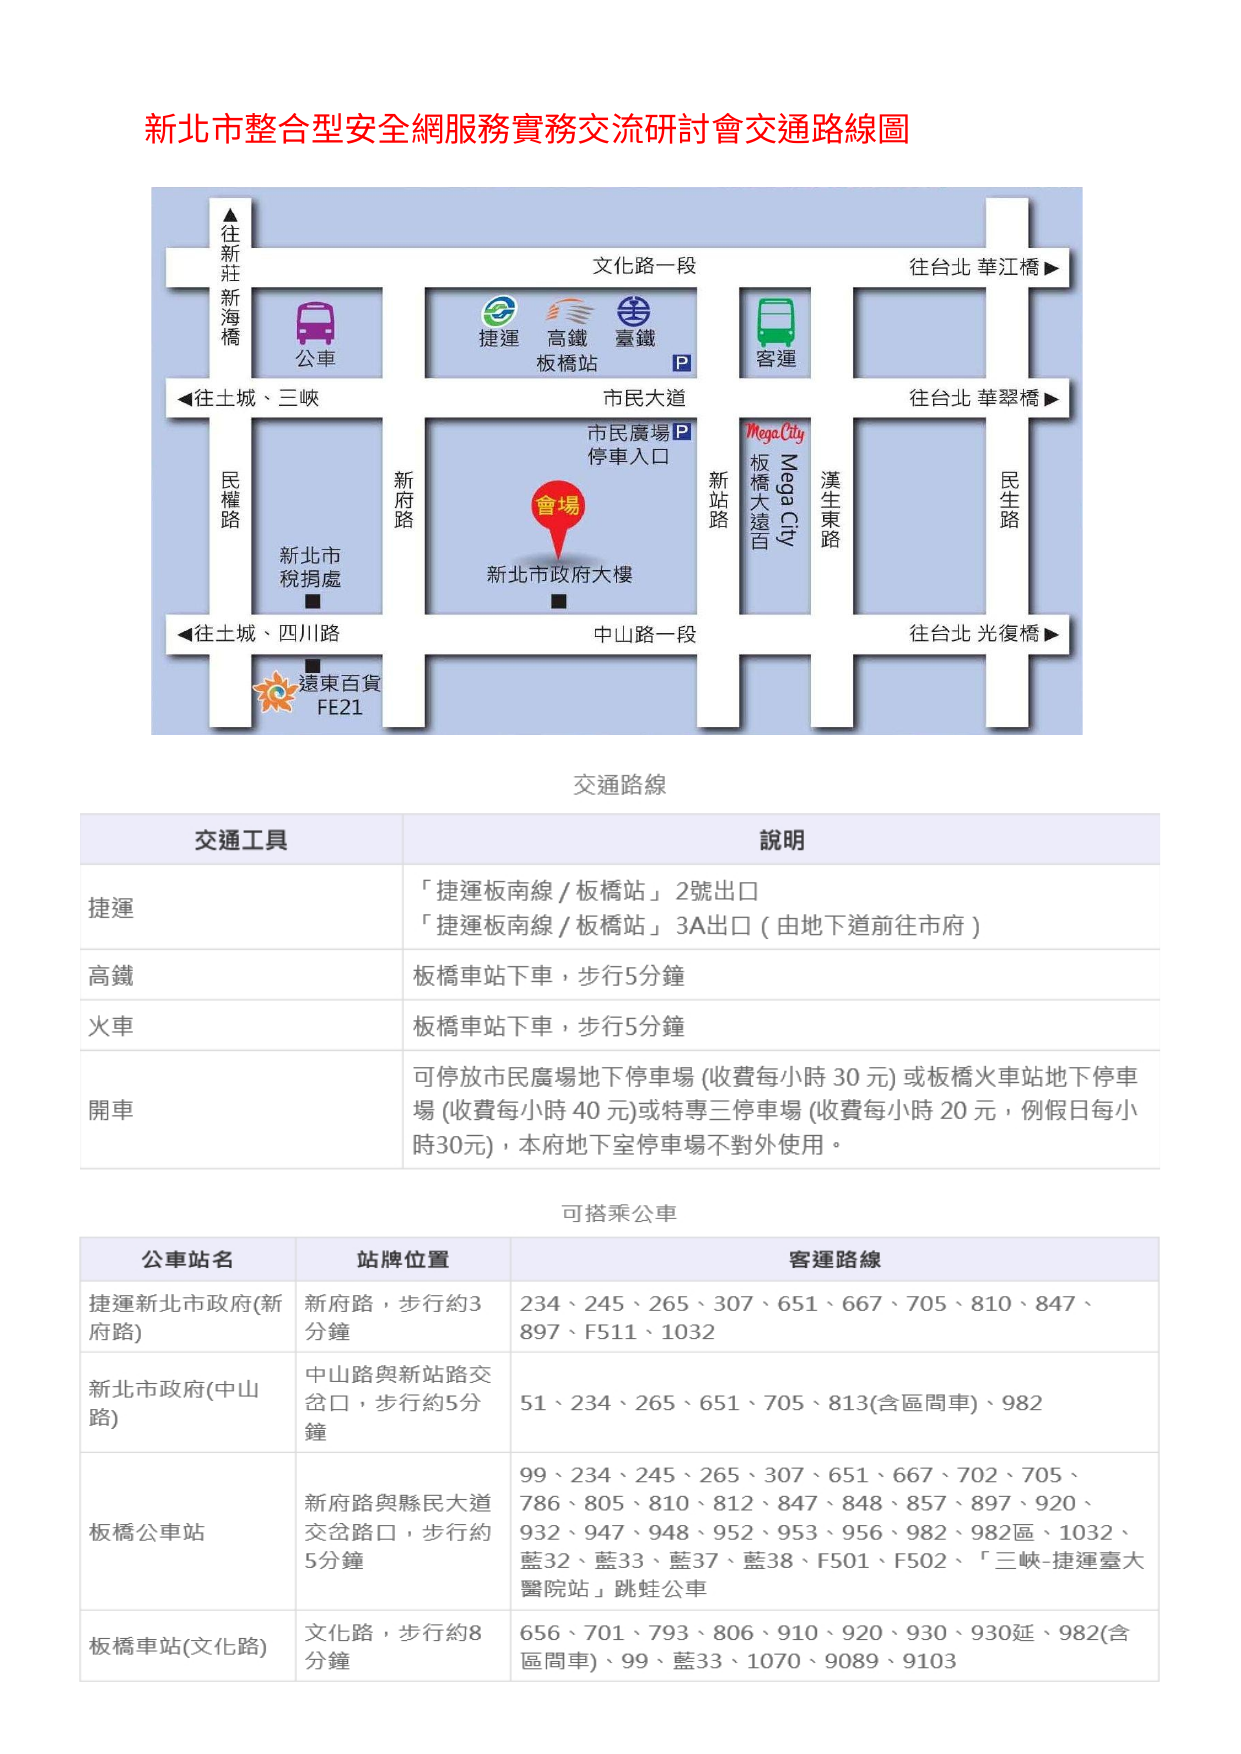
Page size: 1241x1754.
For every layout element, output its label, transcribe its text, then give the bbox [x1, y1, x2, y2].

picture [151, 187, 1083, 735]
text 新北市整合型安全網服務實務交流研討會交通路線圖 [77, 114, 1054, 148]
picture [80, 764, 1161, 1172]
picture [77, 1197, 1161, 1685]
